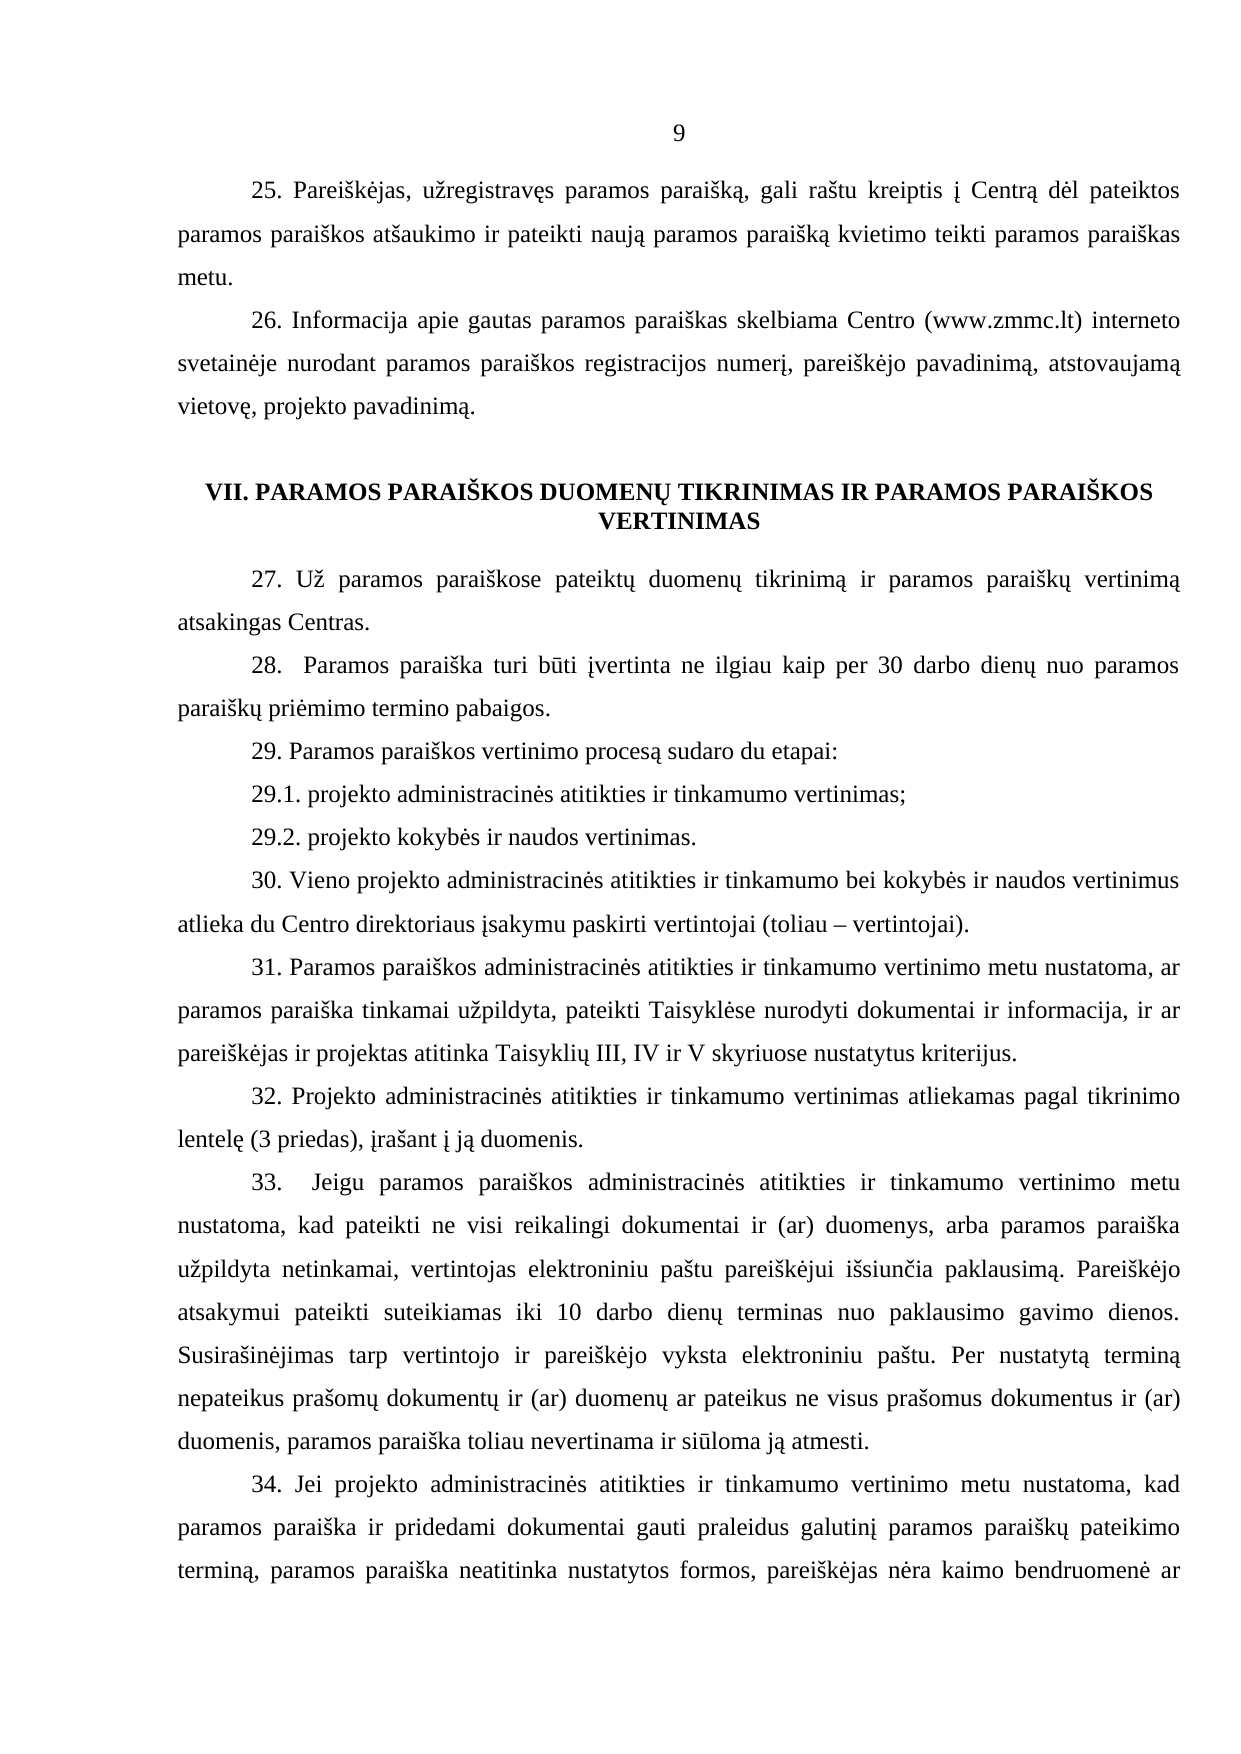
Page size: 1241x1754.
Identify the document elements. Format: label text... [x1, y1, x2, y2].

text 27. Už paramos paraiškose pateiktų duomenų tikrinimą ir paramos paraiškų vertinimą atsakingas Centras. [177, 564, 1181, 636]
text 34. Jei projekto administracinės atitikties ir tinkamumo vertinimo metu nustatoma, kad paramos paraiška ir pridedami dokumentai gauti praleidus galutinį paramos paraiškų pateikimo terminą, paramos paraiška neatitinka nustatytos formos, pareiškėjas nėra kaimo bendruomenė ar [177, 1469, 1181, 1584]
text 29.1. projekto administracinės atitikties ir tinkamumo vertinimas; [177, 779, 1181, 808]
text 29.2. projekto kokybės ir naudos vertinimas. [177, 822, 1181, 851]
text 33. Jeigu paramos paraiškos administracinės atitikties ir tinkamumo vertinimo metu nustatoma, kad pateikti ne visi reikalingi dokumentai ir (ar) duomenys, arba paramos paraiška užpildyta netinkamai, vertintojas elektroniniu paštu pareiškėjui išsiunčia paklausimą. Pareiškėjo atsakymui pateikti suteikiamas iki 10 darbo dienų terminas nuo paklausimo gavimo dienos. Susirašinėjimas tarp vertintojo ir pareiškėjo vyksta elektroniniu paštu. Per nustatytą terminą nepateikus prašomų dokumentų ir (ar) duomenų ar pateikus ne visus prašomus dokumentus ir (ar) duomenis, paramos paraiška toliau nevertinama ir siūloma ją atmesti. [177, 1167, 1181, 1455]
text 31. Paramos paraiškos administracinės atitikties ir tinkamumo vertinimo metu nustatoma, ar paramos paraiška tinkamai užpildyta, pateikti Taisyklėse nurodyti dokumentai ir informacija, ir ar pareiškėjas ir projektas atitinka Taisyklių III, IV ir V skyriuose nustatytus kriterijus. [177, 952, 1181, 1067]
text 32. Projekto administracinės atitikties ir tinkamumo vertinimas atliekamas pagal tikrinimo lentelę (3 priedas), įrašant į ją duomenis. [177, 1081, 1181, 1153]
text 29. Paramos paraiškos vertinimo procesą sudaro du etapai: [177, 736, 1181, 765]
text 30. Vieno projekto administracinės atitikties ir tinkamumo bei kokybės ir naudos vertinimus atlieka du Centro direktoriaus įsakymu paskirti vertintojai (toliau – vertintojai). [177, 866, 1181, 937]
text VII. PARAMOS PARAIŠKOS DUOMENŲ TIKRINIMAS IR PARAMOS PARAIŠKOS vertinimas [177, 477, 1181, 535]
text 26. Informacija apie gautas paramos paraiškas skelbiama Centro (www.zmmc.lt) interneto svetainėje nurodant paramos paraiškos registracijos numerį, pareiškėjo pavadinimą, atstovaujamą vietovę, projekto pavadinimą. [177, 305, 1181, 420]
text 28. Paramos paraiška turi būti įvertinta ne ilgiau kaip per 30 darbo dienų nuo paramos paraiškų priėmimo termino pabaigos. [177, 650, 1181, 722]
text 25. Pareiškėjas, užregistravęs paramos paraišką, gali raštu kreiptis į Centrą dėl pateiktos paramos paraiškos atšaukimo ir pateikti naują paramos paraišką kvietimo teikti paramos paraiškas metu. [177, 176, 1181, 291]
